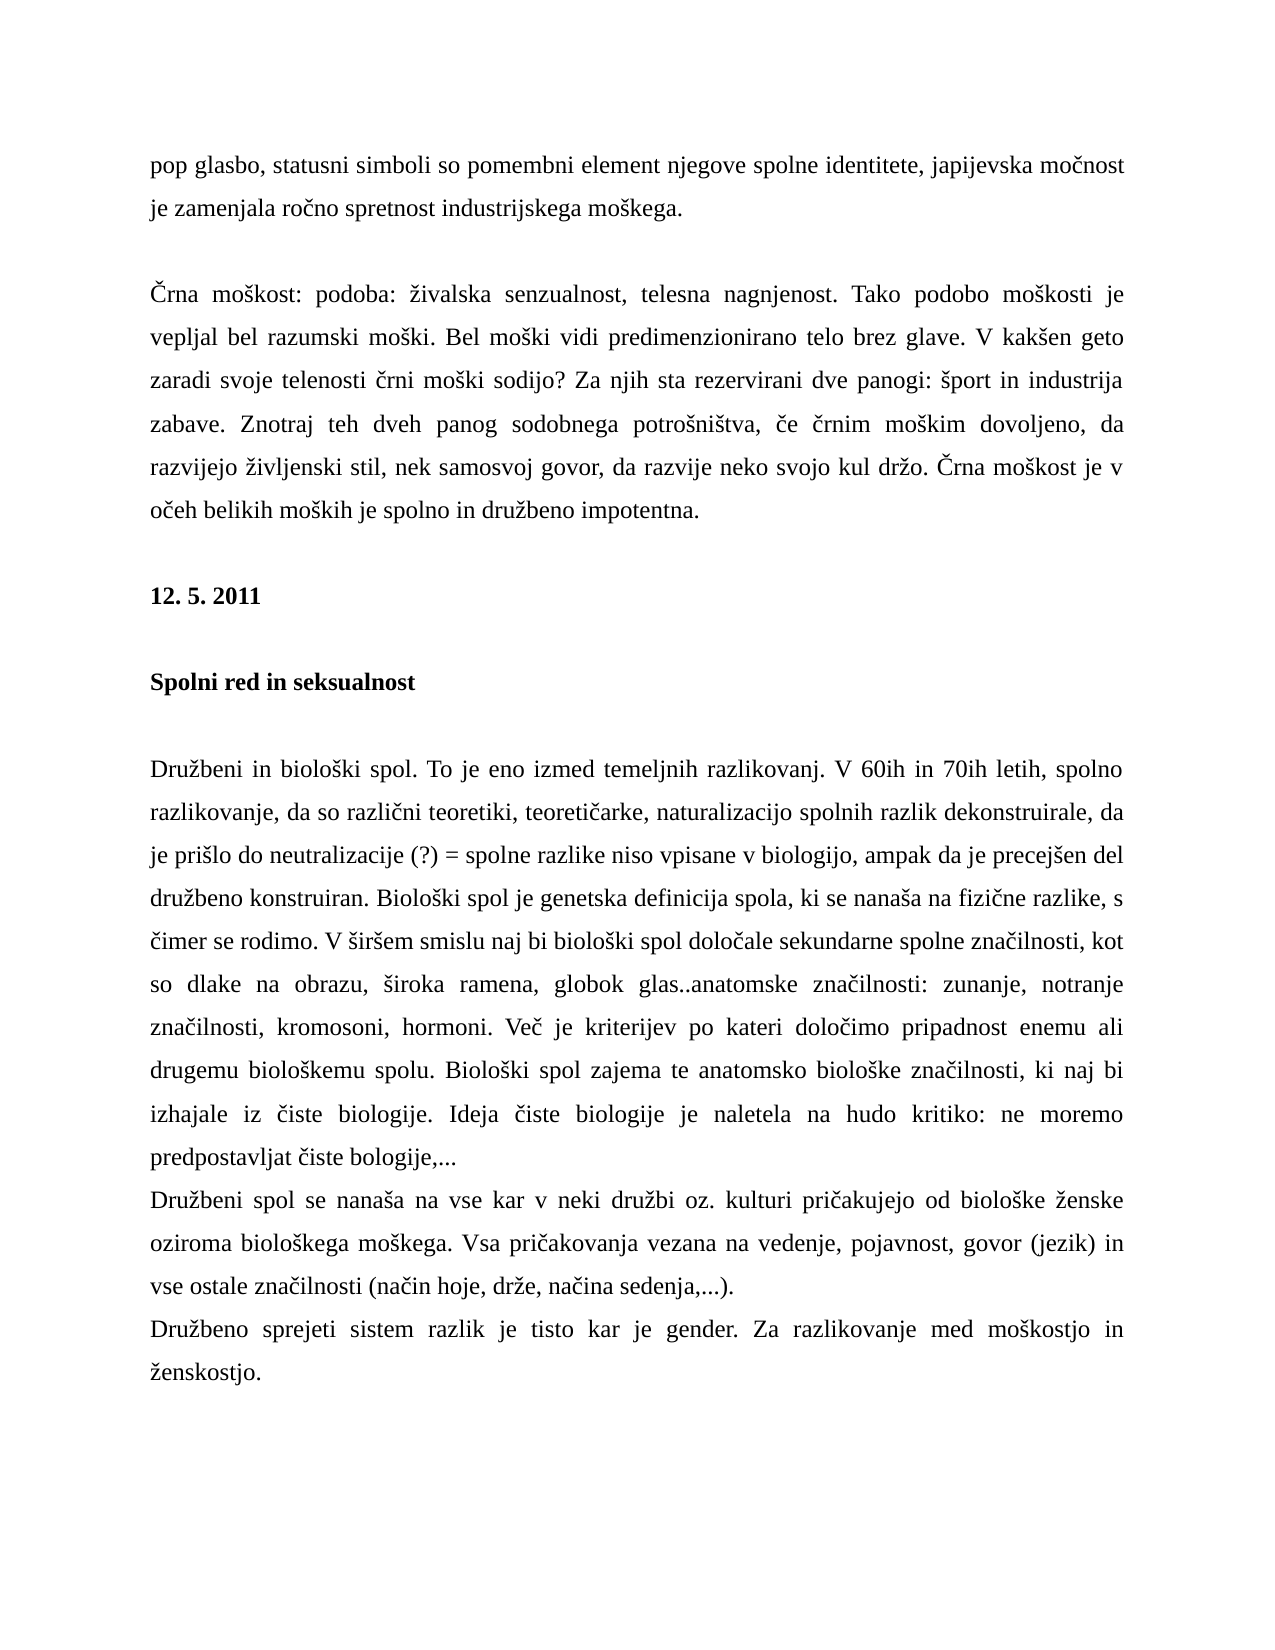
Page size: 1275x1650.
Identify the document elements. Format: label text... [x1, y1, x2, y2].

text Družbeni in biološki spol. To je eno izmed temeljnih razlikovanj. V 60ih in 70ih letih, spolno razlikovanje, da so različni teoretiki, teoretičarke, naturalizacijo spolnih razlik dekonstruirale, da je prišlo do neutralizacije (?) = spolne razlike niso vpisane v biologijo, ampak da je precejšen del družbeno konstruiran. Biološki spol je genetska definicija spola, ki se nanaša na fizične razlike, s čimer se rodimo. V širšem smislu naj bi biološki spol določale sekundarne spolne značilnosti, kot so dlake na obrazu, široka ramena, globok glas..anatomske značilnosti: zunanje, notranje značilnosti, kromosoni, hormoni. Več je kriterijev po kateri določimo pripadnost enemu ali drugemu biološkemu spolu. Biološki spol zajema te anatomsko biološke značilnosti, ki naj bi izhajale iz čiste biologije. Ideja čiste biologije je naletela na hudo kritiko: ne moremo predpostavljat čiste bologije,... [150, 754, 1125, 1171]
text 12. 5. 2011 [150, 581, 1125, 610]
text pop glasbo, statusni simboli so pomembni element njegove spolne identitete, japijevska močnost je zamenjala ročno spretnost industrijskega moškega. [150, 150, 1125, 222]
text Črna moškost: podoba: živalska senzualnost, telesna nagnjenost. Tako podobo moškosti je vepljal bel razumski moški. Bel moški vidi predimenzionirano telo brez glave. V kakšen geto zaradi svoje telenosti črni moški sodijo? Za njih sta rezervirani dve panogi: šport in industrija zabave. Znotraj teh dveh panog sodobnega potrošništva, če črnim moškim dovoljeno, da razvijejo življenski stil, nek samosvoj govor, da razvije neko svojo kul držo. Črna moškost je v očeh belikih moških je spolno in družbeno impotentna. [150, 279, 1125, 524]
text Spolni red in seksualnost [150, 667, 1125, 696]
text Družbeno sprejeti sistem razlik je tisto kar je gender. Za razlikovanje med moškostjo in ženskostjo. [150, 1314, 1125, 1386]
text Družbeni spol se nanaša na vse kar v neki družbi oz. kulturi pričakujejo od biološke ženske oziroma biološkega moškega. Vsa pričakovanja vezana na vedenje, pojavnost, govor (jezik) in vse ostale značilnosti (način hoje, drže, načina sedenja,...). [150, 1185, 1125, 1300]
